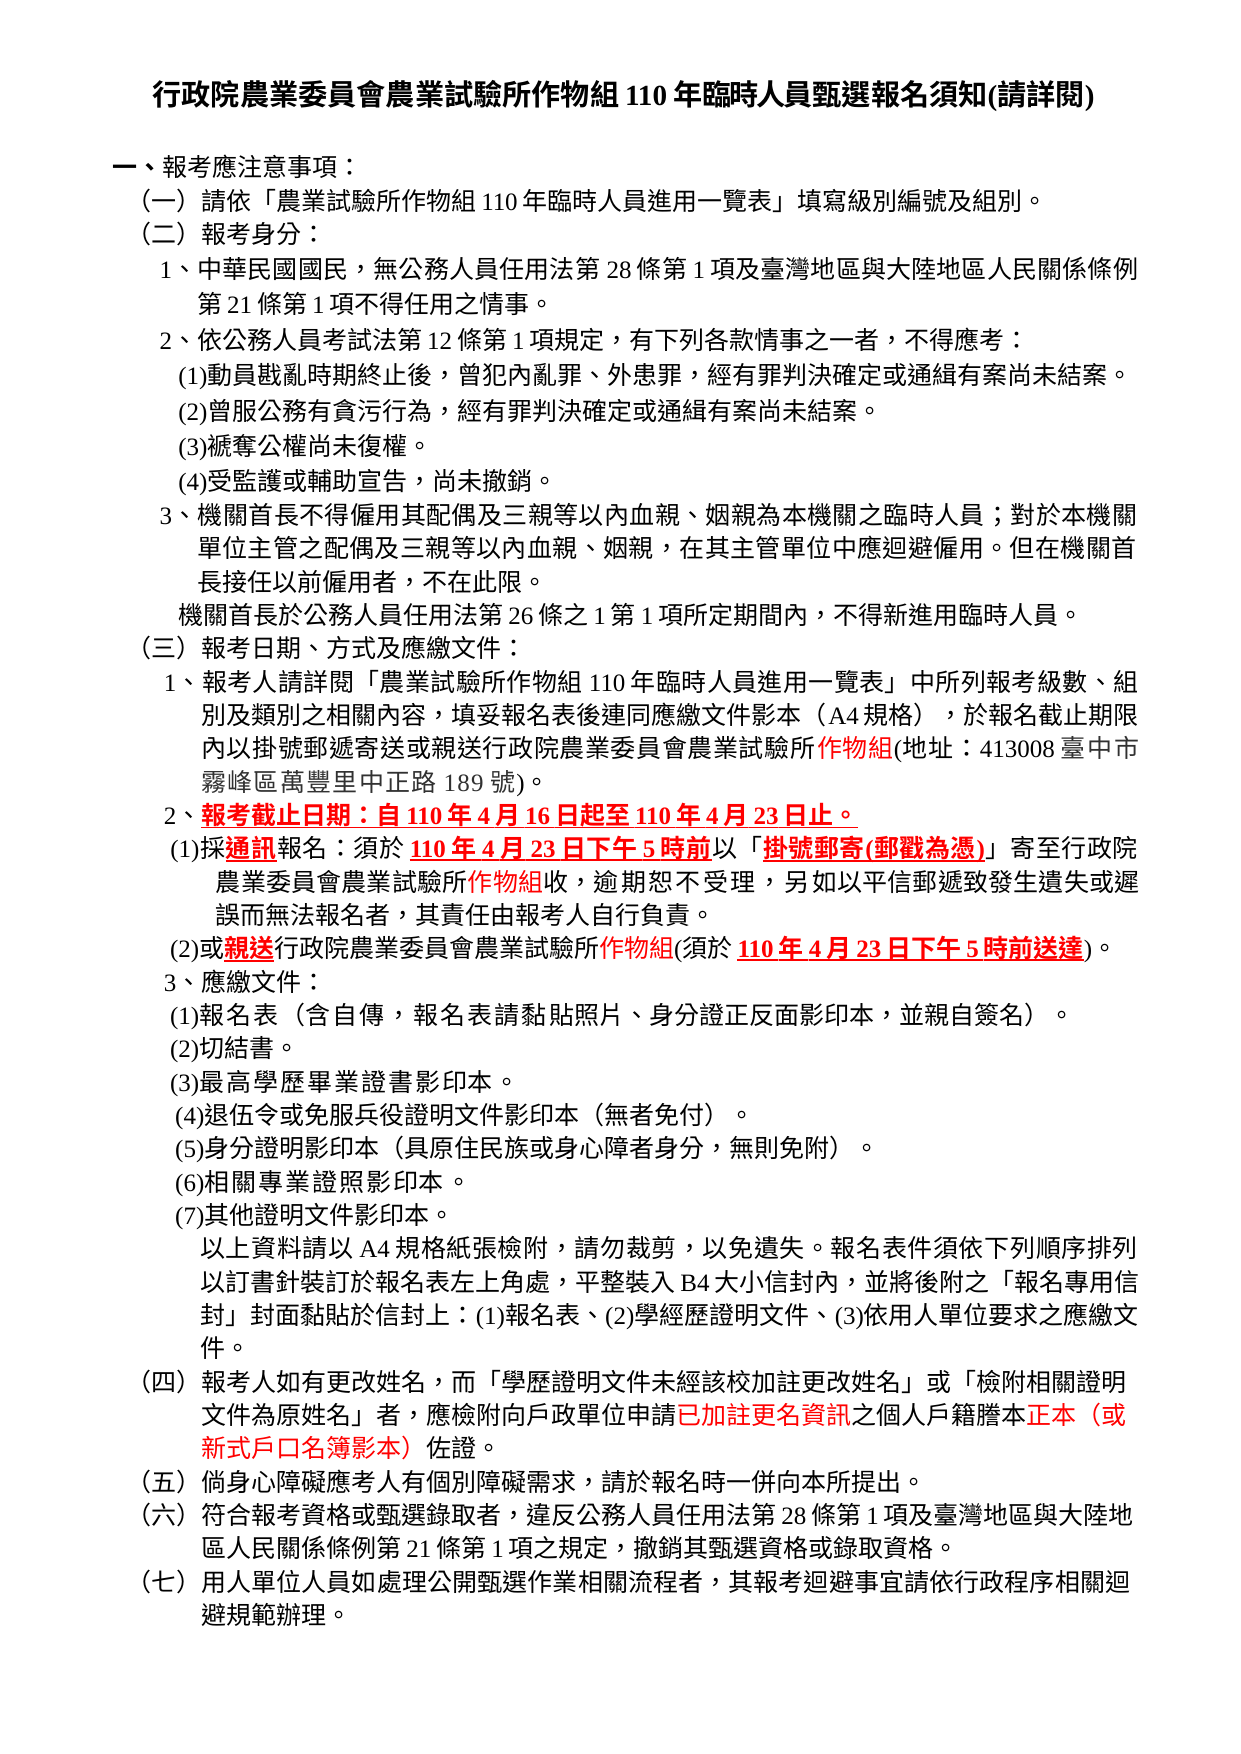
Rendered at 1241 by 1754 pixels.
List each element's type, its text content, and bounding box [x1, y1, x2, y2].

text （七）用人單位人員如處理公開甄選作業相關流程者，其報考迴避事宜請依行政程序相關迴避規範辦理。 [126, 1564, 1134, 1631]
text (4)受監護或輔助宣告，尚未撤銷。 [178, 462, 1139, 498]
text (3)褫奪公權尚未復權。 [178, 427, 1139, 462]
text 1、報考人請詳閱「農業試驗所作物組110年臨時人員進用一覽表」中所列報考級數、組別及類別之相關內容，填妥報名表後連同應繳文件影本（A4規格），於報名截止期限內以掛號郵遞寄送或親送行政院農業委員會農業試驗所作物組(地址：413008臺中市霧峰區萬豐里中正路189號)。 [163, 664, 1139, 798]
text （五）倘身心障礙應考人有個別障礙需求，請於報名時一併向本所提出。 [126, 1464, 1134, 1498]
text 以上資料請以A4規格紙張檢附，請勿裁剪，以免遺失。報名表件須依下列順序排列以訂書針裝訂於報名表左上角處，平整裝入B4大小信封內，並將後附之「報名專用信封」封面黏貼於信封上：(1)報名表、(2)學經歷證明文件、(3)依用人單位要求之應繳文件。 [200, 1231, 1139, 1364]
text 1、中華民國國民，無公務人員任用法第28條第1項及臺灣地區與大陸地區人民關係條例第21條第1項不得任用之情事。 [159, 250, 1139, 321]
text 3、機關首長不得僱用其配偶及三親等以內血親、姻親為本機關之臨時人員；對於本機關單位主管之配偶及三親等以內血親、姻親，在其主管單位中應迴避僱用。但在機關首長接任以前僱用者，不在此限。 [159, 498, 1139, 598]
text （六）符合報考資格或甄選錄取者，違反公務人員任用法第28條第1項及臺灣地區與大陸地區人民關係條例第21條第1項之規定，撤銷其甄選資格或錄取資格。 [126, 1498, 1134, 1564]
text (1)採通訊報名：須於110年4月23日下午5時前以「掛號郵寄(郵戳為憑)」寄至行政院農業委員會農業試驗所作物組收，逾期恕不受理，另如以平信郵遞致發生遺失或遲誤而無法報名者，其責任由報考人自行負責。 [163, 831, 1139, 931]
text (1)動員戡亂時期終止後，曾犯內亂罪、外患罪，經有罪判決確定或通緝有案尚未結案。 [178, 356, 1139, 392]
text 3、應繳文件： [163, 964, 1139, 998]
text 機關首長於公務人員任用法第26條之1第1項所定期間內，不得新進用臨時人員。 [159, 598, 1139, 631]
text 一、報考應注意事項： [112, 150, 1134, 183]
text 2、依公務人員考試法第12條第1項規定，有下列各款情事之一者，不得應考： [159, 321, 1139, 356]
text (2)切結書。 [163, 1031, 1139, 1064]
text （二）報考身分： [126, 217, 1134, 250]
text (2)曾服公務有貪污行為，經有罪判決確定或通緝有案尚未結案。 [178, 392, 1139, 427]
text (4)退伍令或免服兵役證明文件影印本（無者免付）。 [175, 1098, 1139, 1131]
text （三）報考日期、方式及應繳文件： [126, 631, 1134, 664]
text (5)身分證明影印本（具原住民族或身心障者身分，無則免附）。 [175, 1131, 1139, 1164]
text 2、報考截止日期：自110年4月16日起至110年4月23日止。 [163, 798, 1139, 831]
text (1)報名表（含自傳，報名表請黏貼照片、身分證正反面影印本，並親自簽名）。 [163, 998, 1139, 1031]
text (6)相關專業證照影印本。 [175, 1164, 1139, 1198]
text (2)或親送行政院農業委員會農業試驗所作物組(須於110年4月23日下午5時前送達)。 [163, 931, 1139, 964]
list 行政院農業委員會農業試驗所作物組110年臨時人員甄選報名須知(請詳閱) [113, 75, 1134, 112]
text (7)其他證明文件影印本。 [175, 1198, 1139, 1231]
text （一）請依「農業試驗所作物組110年臨時人員進用一覽表」填寫級別編號及組別。 [126, 183, 1134, 217]
text (3)最高學歷畢業證書影印本。 [163, 1064, 1139, 1098]
text （四）報考人如有更改姓名，而「學歷證明文件未經該校加註更改姓名」或「檢附相關證明文件為原姓名」者，應檢附向戶政單位申請已加註更名資訊之個人戶籍謄本正本（或新式戶口名簿影本）佐證。 [126, 1364, 1134, 1464]
